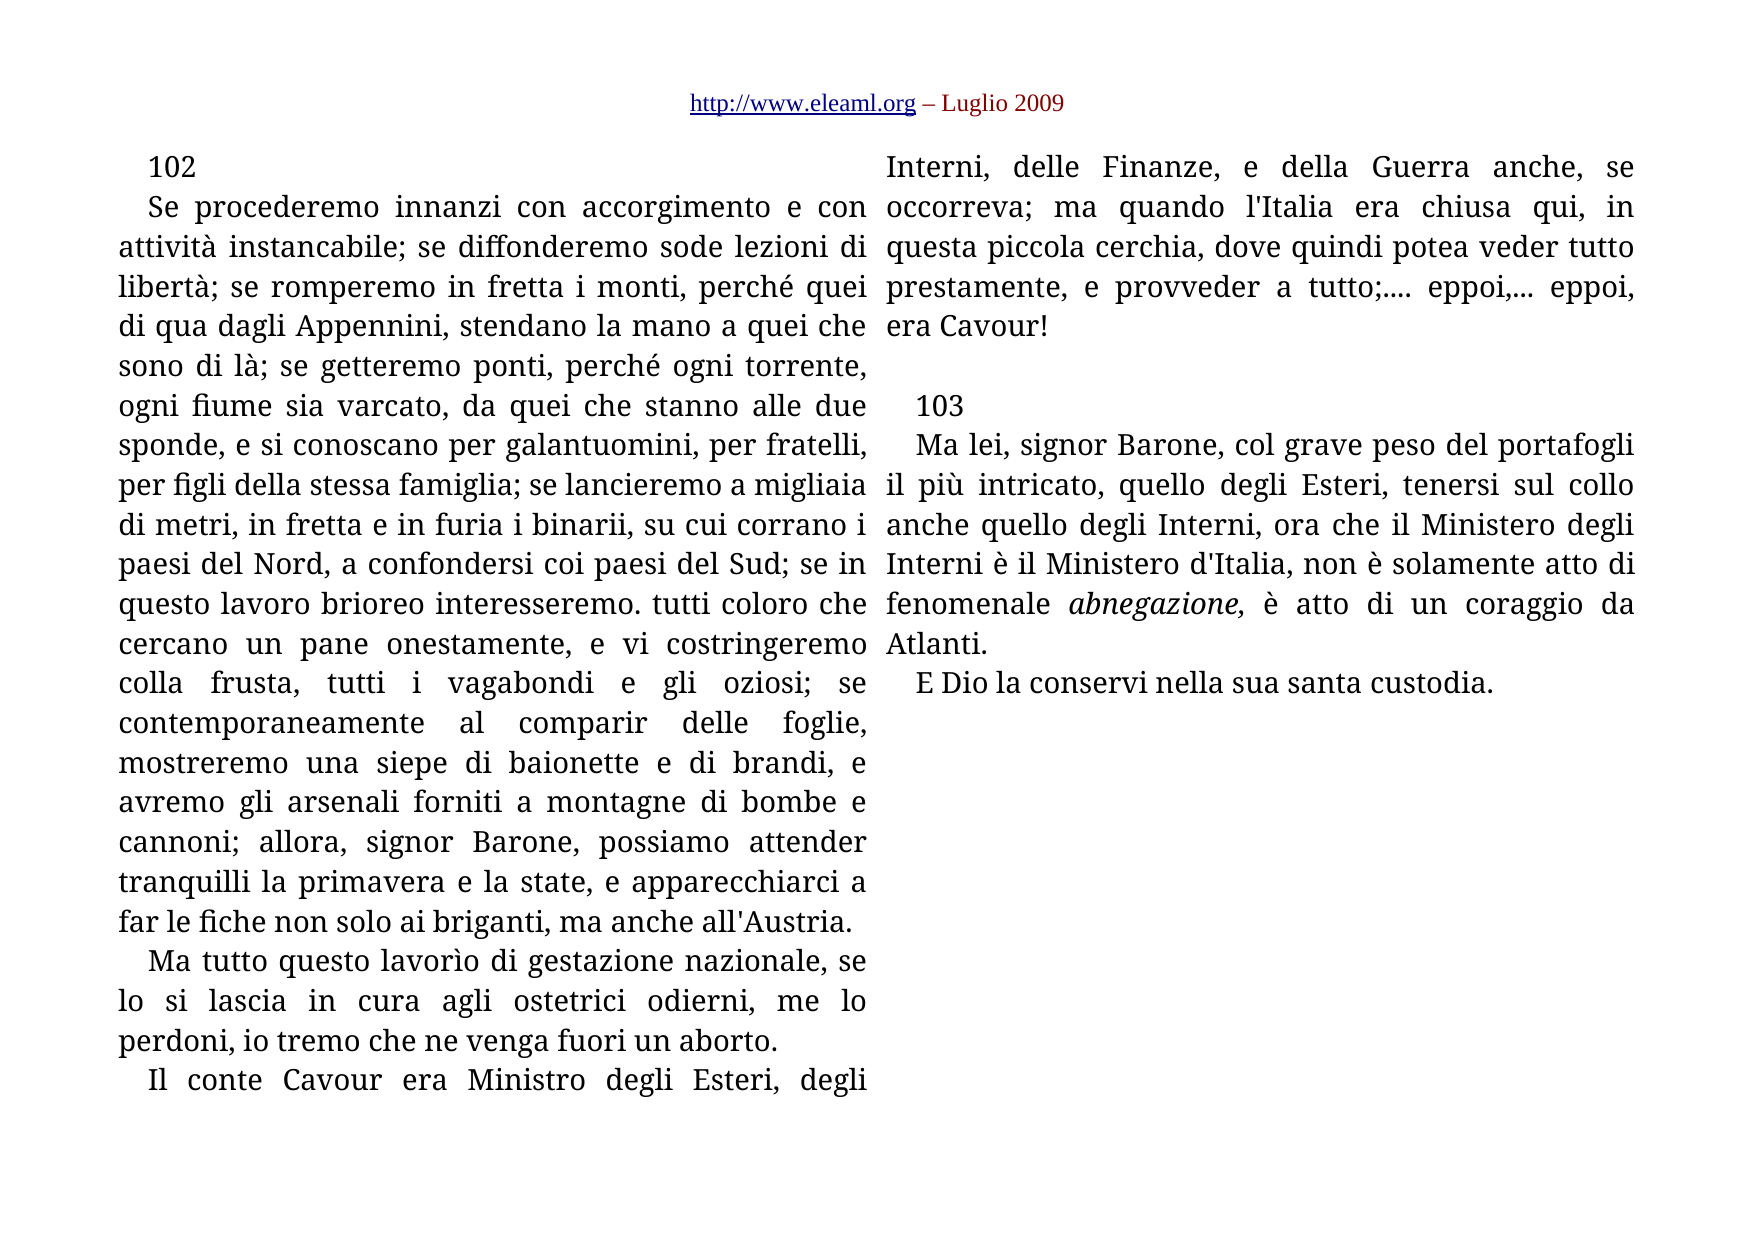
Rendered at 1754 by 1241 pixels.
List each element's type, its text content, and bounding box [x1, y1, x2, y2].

text Se procederemo innanzi con accorgimento e con attività instancabile; se diffonderemo sode lezioni di libertà; se romperemo in fretta i monti, perché quei di qua dagli Appennini, stendano la mano a quei che sono di là; se getteremo ponti, perché ogni torrente, ogni fiume sia varcato, da quei che stanno alle due sponde, e si conoscano per galantuomini, per fratelli, per figli della stessa famiglia; se lancieremo a migliaia di metri, in fretta e in furia i binarii, su cui corrano i paesi del Nord, a confondersi coi paesi del Sud; se in questo lavoro brioreo interesseremo. tutti coloro che cercano un pane onestamente, e vi costringeremo colla frusta, tutti i vagabondi e gli oziosi; se contemporaneamente al comparir delle foglie, mostreremo una siepe di baionette e di brandi, e avremo gli arsenali forniti a montagne di bombe e cannoni; allora, signor Barone, possiamo attender tranquilli la primavera e la state, e apparecchiarci a far le fiche non solo ai briganti, ma anche all'Austria. [118, 186, 868, 941]
text 102 [118, 147, 868, 186]
text E Dio la conservi nella sua santa custodia. [886, 663, 1636, 702]
text Ma lei, signor Barone, col grave peso del portafogli il più intricato, quello degli Esteri, tenersi sul collo anche quello degli Interni, ora che il Ministero degli Interni è il Ministero d'Italia, non è solamente atto di fenomenale abnegazione, è atto di un coraggio da Atlanti. [886, 424, 1636, 663]
text 103 [886, 385, 1636, 424]
text Interni, delle Finanze, e della Guerra anche, se occorreva; ma quando l'Italia era chiusa qui, in questa piccola cerchia, dove quindi potea veder tutto prestamente, e provveder a tutto;.... eppoi,... eppoi, era Cavour! [886, 147, 1636, 345]
text Ma tutto questo lavorìo di gestazione nazionale, se lo si lascia in cura agli ostetrici odierni, me lo perdoni, io tremo che ne venga fuori un aborto. [118, 941, 868, 1059]
text Il conte Cavour era Ministro degli Esteri, degli [118, 1059, 868, 1099]
